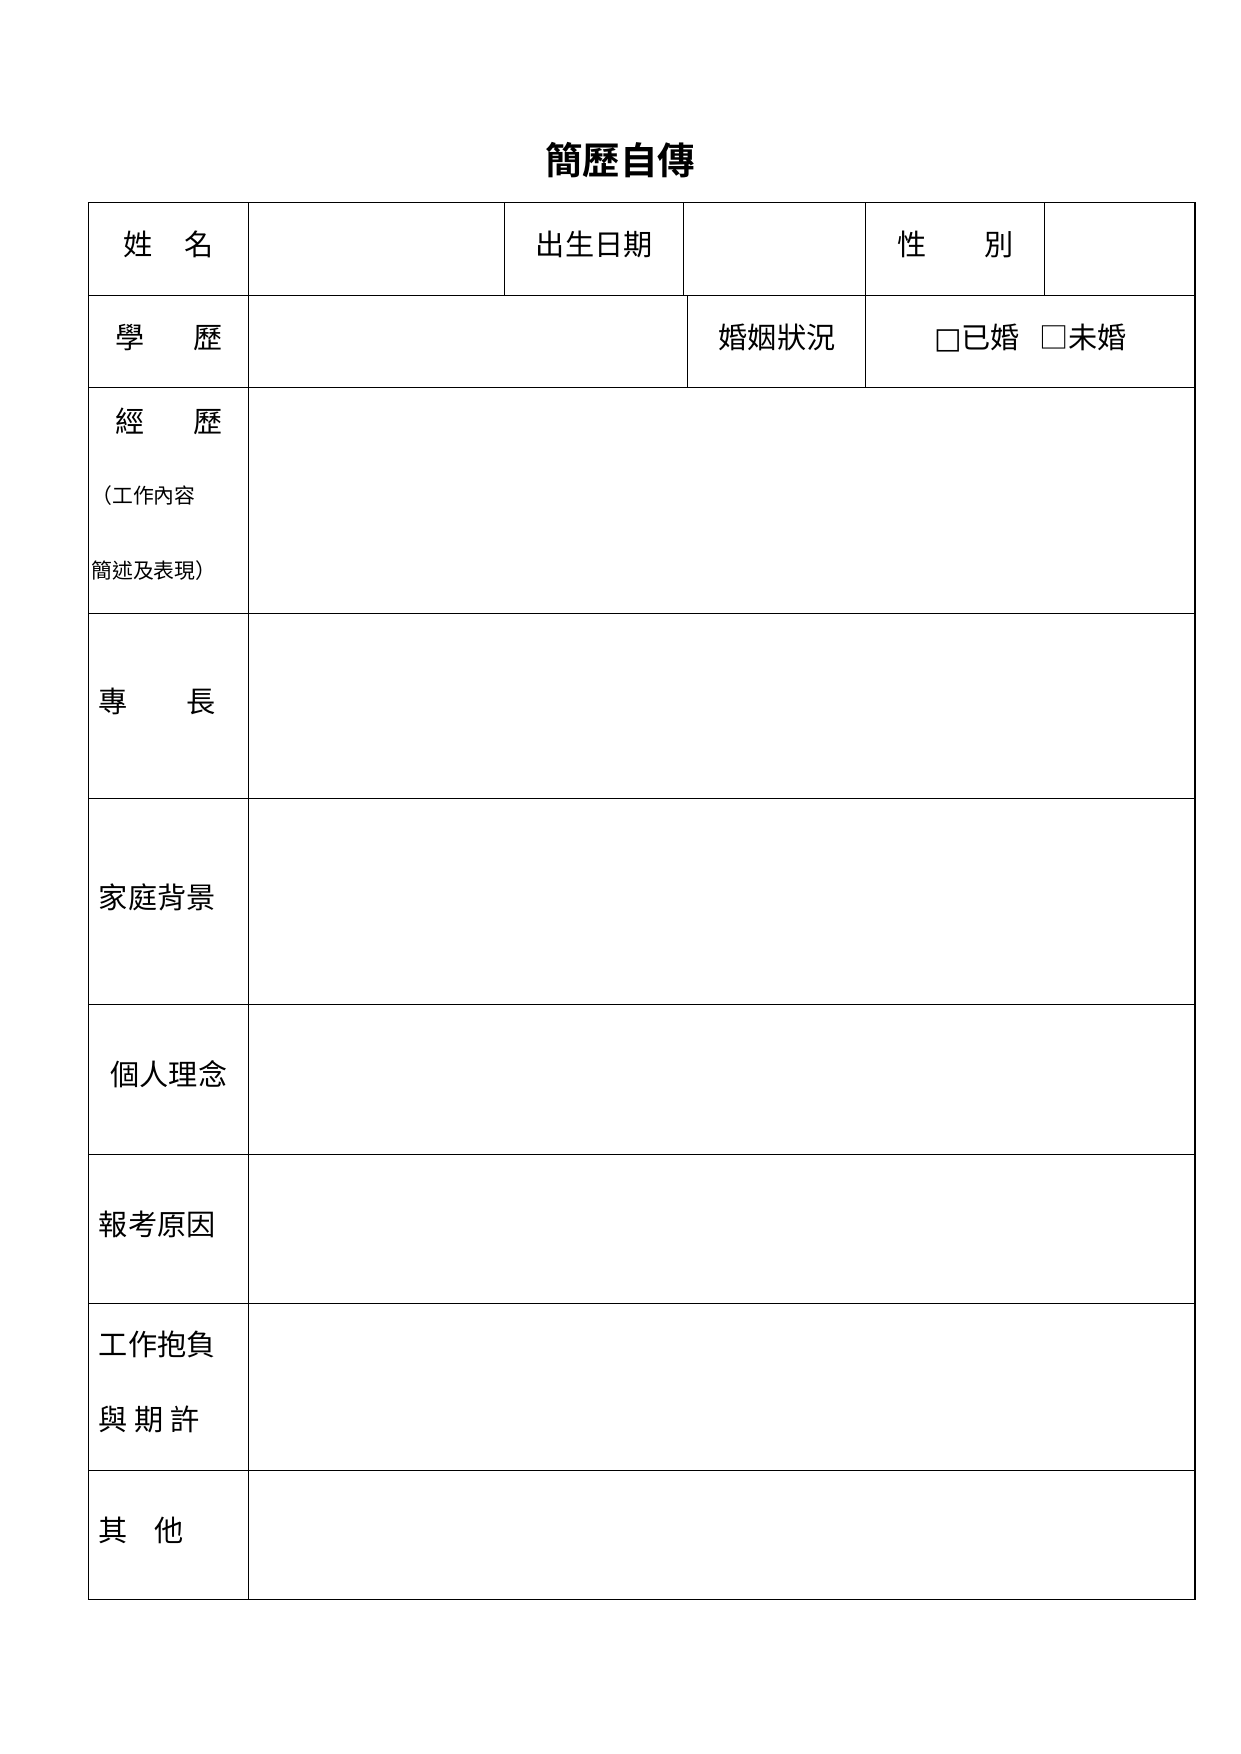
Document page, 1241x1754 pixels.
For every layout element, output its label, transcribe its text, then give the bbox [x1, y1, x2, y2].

table_cell 報考原因 [89, 1155, 248, 1302]
table_cell 經 歷 （工作內容 簡述及表現） [89, 388, 248, 613]
table_cell 學 歷 [89, 296, 248, 387]
table_cell [249, 1304, 1194, 1469]
table_header [1045, 203, 1194, 295]
table_cell 家庭背景 [89, 799, 248, 1004]
table_header [684, 203, 865, 295]
table_cell [249, 296, 687, 387]
table_cell 個人理念 [89, 1005, 248, 1153]
text 簡歷自傳 [118, 127, 1122, 189]
table_cell [249, 1155, 1194, 1302]
table_cell [249, 1005, 1194, 1153]
table_cell 其 他 [89, 1471, 248, 1599]
table_header [249, 203, 504, 295]
table_cell [249, 799, 1194, 1004]
table_header 姓 名 [89, 203, 248, 295]
table_header 性 別 [866, 203, 1044, 295]
table_cell 專 長 [89, 614, 248, 798]
table_cell [249, 388, 1194, 613]
table_cell [249, 1471, 1194, 1599]
table_header 出生日期 [505, 203, 683, 295]
table_cell [249, 614, 1194, 798]
table_cell 婚姻狀況 [688, 296, 865, 387]
table_cell □已婚 □未婚 [866, 296, 1194, 387]
table_cell 工作抱負 與 期 許 [89, 1304, 248, 1469]
